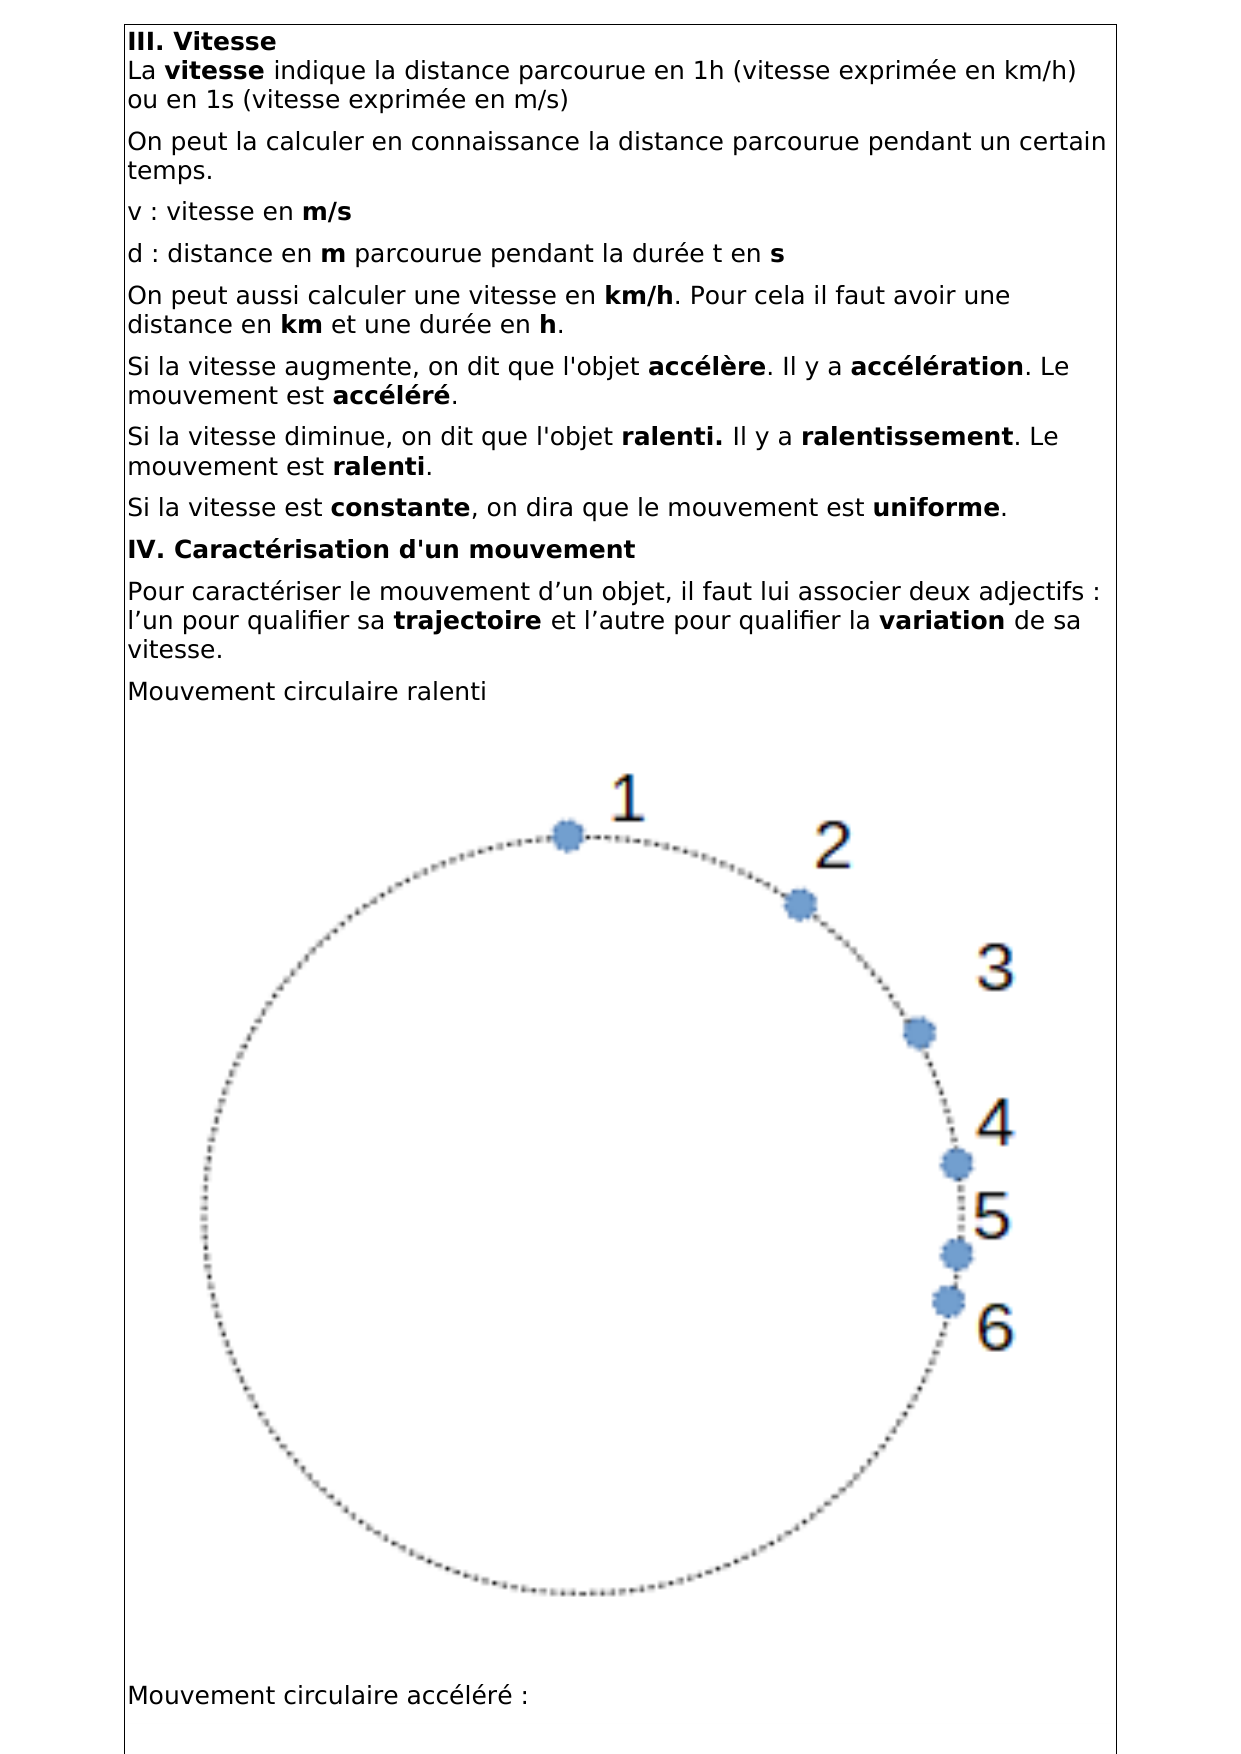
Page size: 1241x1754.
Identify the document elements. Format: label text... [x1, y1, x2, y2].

picture [127, 718, 1114, 1669]
picture [127, 1722, 1114, 1754]
table_header III. Vitesse La vitesse indique la distance parcourue en 1h (vitesse exprimée en km/h) ou en 1s (vitesse exprimée en m/s) On peut la calculer en connaissance la distance parcourue pendant un certain temps. v : vitesse en m/s d : distance en m parcourue pendant la durée t en s On peut aussi calculer une vitesse en km/h. Pour cela il faut avoir une distance en km et une durée en h. Si la vitesse augmente, on dit que l'objet accélère. Il y a accélération. Le mouvement est accéléré. Si la vitesse diminue, on dit que l'objet ralenti. Il y a ralentissement. Le mouvement est ralenti. Si la vitesse est constante, on dira que le mouvement est uniforme. IV. Caractérisation d'un mouvement Pour caractériser le mouvement d’un objet, il faut lui associer deux adjectifs : l’un pour qualifier sa trajectoire et l’autre pour qualifier la variation de sa vitesse. Mouvement circulaire ralenti Mouvement circulaire accéléré : Mouvement circulaire uniforme : Mouvement rectiligne uniforme : Mouvement circulaire accéléré Mouvement circulaire ralenti [125, 25, 1116, 1754]
